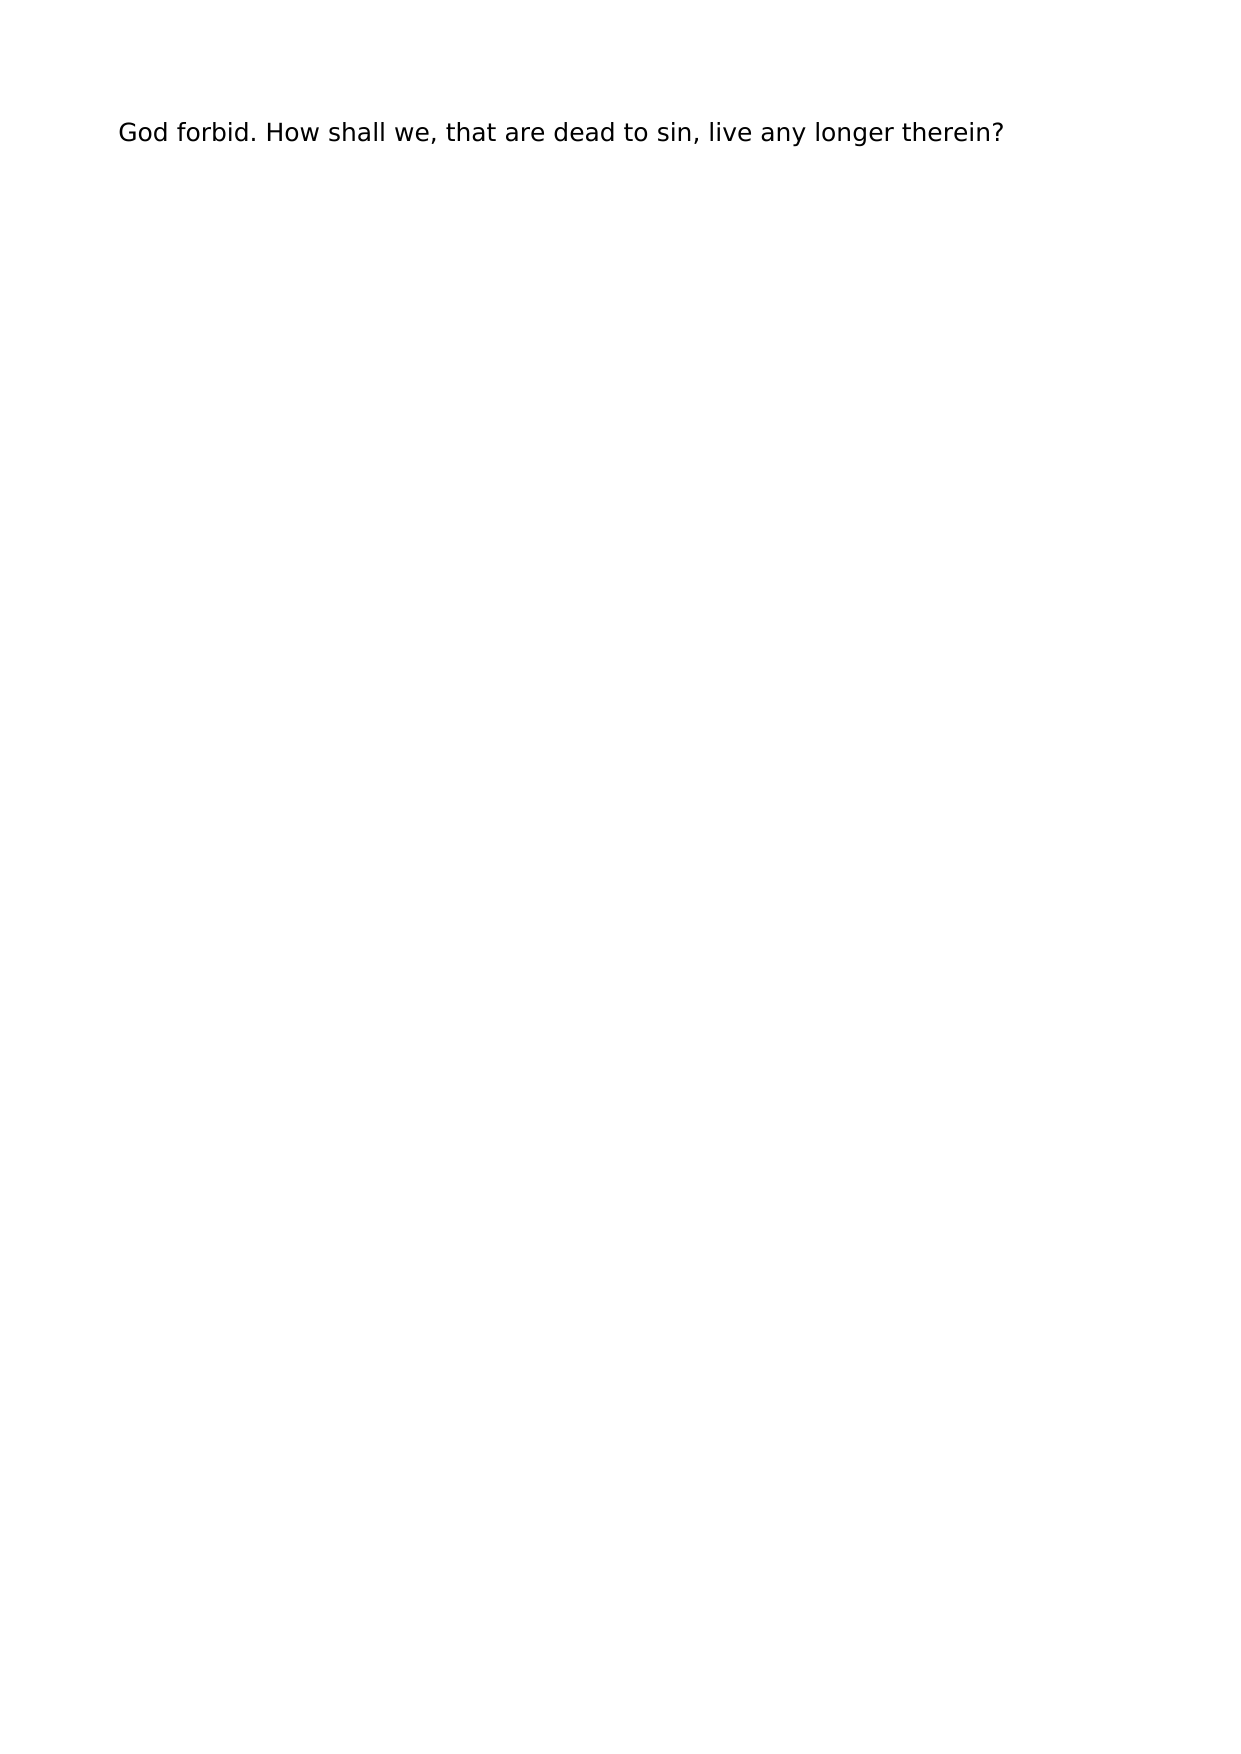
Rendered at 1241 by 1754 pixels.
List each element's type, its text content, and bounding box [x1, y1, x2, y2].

text God forbid. How shall we, that are dead to sin, live any longer therein? [118, 118, 1122, 147]
